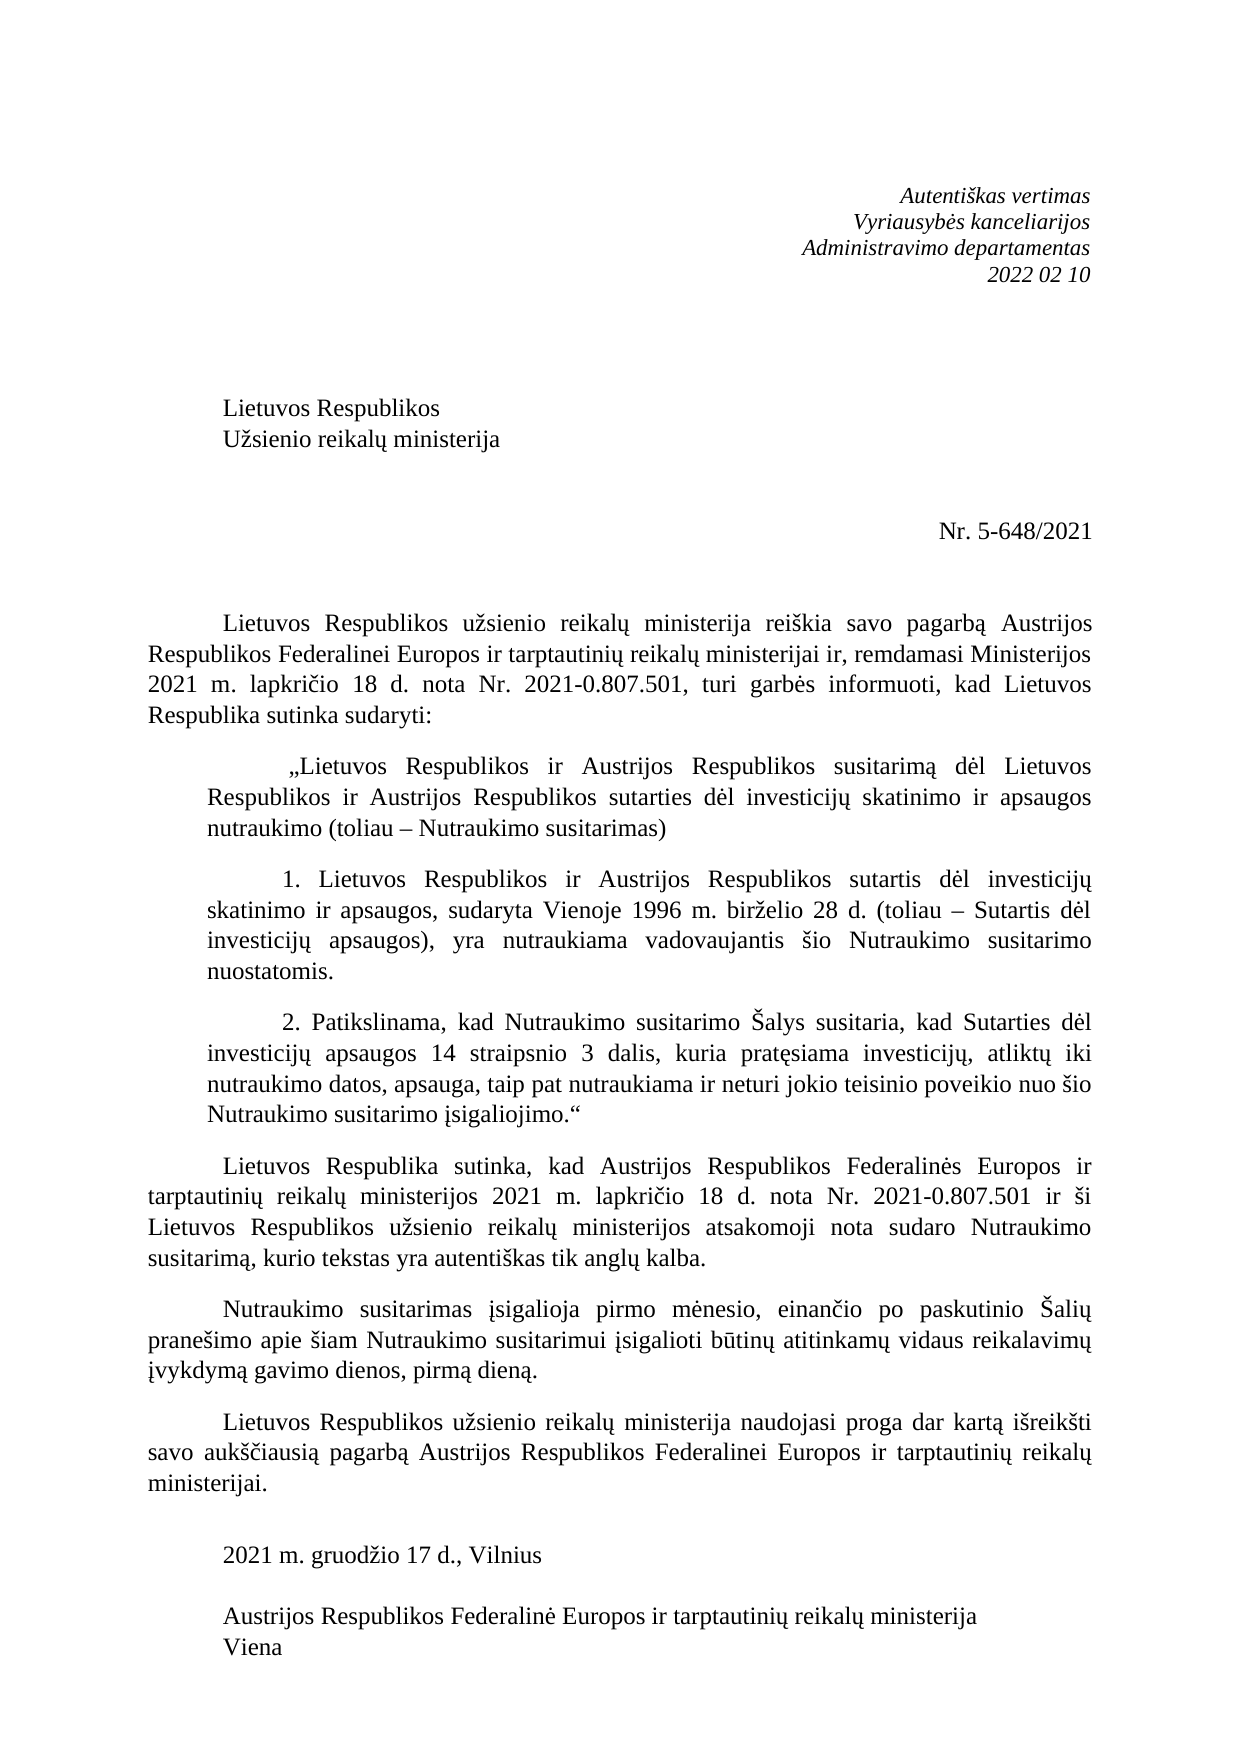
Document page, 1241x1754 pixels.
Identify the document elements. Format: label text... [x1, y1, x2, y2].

text Autentiškas vertimas [148, 182, 1092, 208]
text 1. Lietuvos Respublikos ir Austrijos Respublikos sutartis dėl investicijų skatinimo ir apsaugos, sudaryta Vienoje 1996 m. birželio 28 d. (toliau – Sutartis dėl investicijų apsaugos), yra nutraukiama vadovaujantis šio Nutraukimo susitarimo nuostatomis. [207, 864, 1092, 985]
text Austrijos Respublikos Federalinė Europos ir tarptautinių reikalų ministerija [148, 1601, 1092, 1630]
text 2021 m. gruodžio 17 d., Vilnius [148, 1540, 1092, 1568]
text Viena [148, 1632, 1092, 1661]
text Lietuvos Respublikos užsienio reikalų ministerija reiškia savo pagarbą Austrijos Respublikos Federalinei Europos ir tarptautinių reikalų ministerijai ir, remdamasi Ministerijos 2021 m. lapkričio 18 d. nota Nr. 2021-0.807.501, turi garbės informuoti, kad Lietuvos Respublika sutinka sudaryti: [148, 608, 1092, 729]
text 2. Patikslinama, kad Nutraukimo susitarimo Šalys susitaria, kad Sutarties dėl investicijų apsaugos 14 straipsnio 3 dalis, kuria pratęsiama investicijų, atliktų iki nutraukimo datos, apsauga, taip pat nutraukiama ir neturi jokio teisinio poveikio nuo šio Nutraukimo susitarimo įsigaliojimo.“ [207, 1007, 1092, 1128]
text Nr. 5-648/2021 [148, 516, 1092, 545]
text Lietuvos Respublikos [148, 393, 1092, 422]
text Lietuvos Respublikos užsienio reikalų ministerija naudojasi proga dar kartą išreikšti savo aukščiausią pagarbą Austrijos Respublikos Federalinei Europos ir tarptautinių reikalų ministerijai. [148, 1407, 1092, 1497]
text Administravimo departamentas [148, 234, 1092, 261]
text Užsienio reikalų ministerija [148, 424, 1092, 452]
text Nutraukimo susitarimas įsigalioja pirmo mėnesio, einančio po paskutinio Šalių pranešimo apie šiam Nutraukimo susitarimui įsigalioti būtinų atitinkamų vidaus reikalavimų įvykdymą gavimo dienos, pirmą dieną. [148, 1294, 1092, 1384]
text 2022 02 10 [148, 261, 1092, 287]
text „Lietuvos Respublikos ir Austrijos Respublikos susitarimą dėl Lietuvos Respublikos ir Austrijos Respublikos sutarties dėl investicijų skatinimo ir apsaugos nutraukimo (toliau – Nutraukimo susitarimas) [207, 751, 1092, 842]
text Vyriausybės kanceliarijos [148, 208, 1092, 234]
text Lietuvos Respublika sutinka, kad Austrijos Respublikos Federalinės Europos ir tarptautinių reikalų ministerijos 2021 m. lapkričio 18 d. nota Nr. 2021-0.807.501 ir ši Lietuvos Respublikos užsienio reikalų ministerijos atsakomoji nota sudaro Nutraukimo susitarimą, kurio tekstas yra autentiškas tik anglų kalba. [148, 1151, 1092, 1272]
